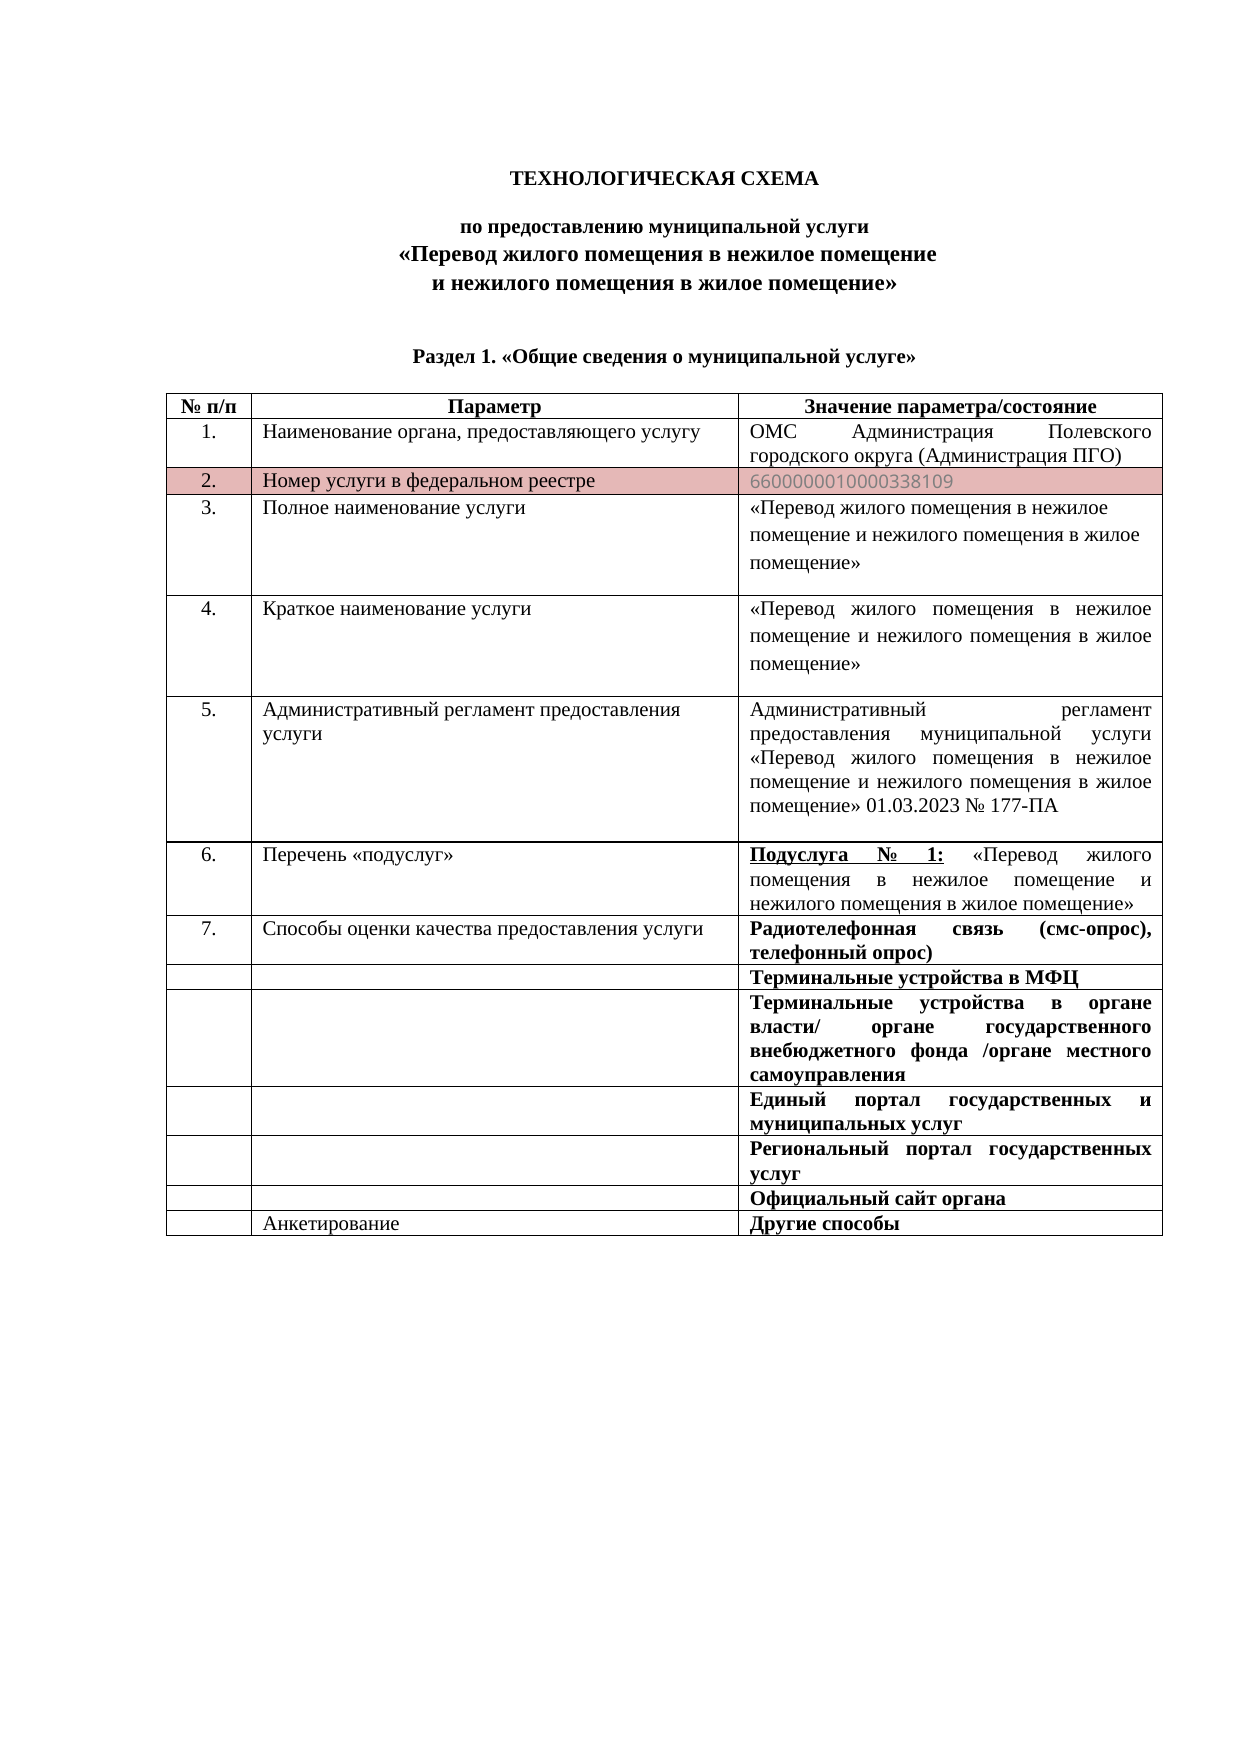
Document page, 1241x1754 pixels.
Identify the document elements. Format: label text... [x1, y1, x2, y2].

table_cell Радиотелефонная связь (смс-опрос), телефонный опрос) [739, 916, 1162, 964]
table_cell 4. [167, 596, 251, 696]
table_cell Способы оценки качества предоставления услуги [252, 916, 738, 964]
table_cell 6. [167, 843, 251, 914]
table_cell Административный регламент предоставления услуги [252, 697, 738, 841]
table_cell [252, 990, 738, 1086]
table_header № п/п [167, 394, 251, 418]
text по предоставлению муниципальной услуги [177, 214, 1152, 238]
table_cell Единый портал государственных и муниципальных услуг [739, 1087, 1162, 1135]
table_cell Подуслуга № 1: «Перевод жилого помещения в нежилое помещение и нежилого помещения в жилое помещение» [739, 843, 1162, 914]
table_cell «Перевод жилого помещения в нежилое помещение и нежилого помещения в жилое помещение» [739, 495, 1162, 595]
table_cell Краткое наименование услуги [252, 596, 738, 696]
table_cell 5. [167, 697, 251, 841]
table_cell [167, 1186, 251, 1209]
table_header [166, 118, 664, 142]
table_cell [252, 1087, 738, 1135]
table_cell 6600000010000338109 [739, 468, 1162, 494]
table_cell «Перевод жилого помещения в нежилое помещение и нежилого помещения в жилое помещение» [739, 596, 1162, 696]
table_cell Административный регламент предоставления муниципальной услуги «Перевод жилого помещения в нежилое помещение и нежилого помещения в жилое помещение» 01.03.2023 № 177-ПА [739, 697, 1162, 841]
text ТЕХНОЛОГИЧЕСКАЯ СХЕМА [177, 166, 1152, 190]
table_cell [167, 1211, 251, 1235]
text «Перевод жилого помещения в нежилое помещение [177, 238, 1152, 267]
table_cell Терминальные устройства в органе власти/ органе государственного внебюджетного фонда /органе местного самоуправления [739, 990, 1162, 1086]
table_header Значение параметра/состояние [739, 394, 1162, 418]
text и нежилого помещения в жилое помещение» [177, 267, 1152, 296]
table_cell Полное наименование услуги [252, 495, 738, 595]
table_cell [252, 1186, 738, 1209]
table_cell [252, 965, 738, 989]
table_cell [167, 965, 251, 989]
table_cell Официальный сайт органа [739, 1186, 1162, 1209]
table_cell Другие способы [739, 1211, 1162, 1235]
table_cell Перечень «подуслуг» [252, 843, 738, 914]
table_cell [167, 1087, 251, 1135]
table_cell 3. [167, 495, 251, 595]
table_header [664, 118, 1163, 142]
text Раздел 1. «Общие сведения о муниципальной услуге» [177, 344, 1152, 368]
table_cell [167, 990, 251, 1086]
table_header Параметр [252, 394, 738, 418]
table_cell Наименование органа, предоставляющего услугу [252, 419, 738, 467]
table_cell 1. [167, 419, 251, 467]
table_cell [167, 1136, 251, 1184]
table_cell 2. [167, 468, 251, 494]
table_cell Анкетирование [252, 1211, 738, 1235]
table_cell Терминальные устройства в МФЦ [739, 965, 1162, 989]
table_cell Региональный портал государственных услуг [739, 1136, 1162, 1184]
table_cell [252, 1136, 738, 1184]
table_cell ОМС Администрация Полевского городского округа (Администрация ПГО) [739, 419, 1162, 467]
table_cell Номер услуги в федеральном реестре [252, 468, 738, 494]
table_cell 7. [167, 916, 251, 964]
